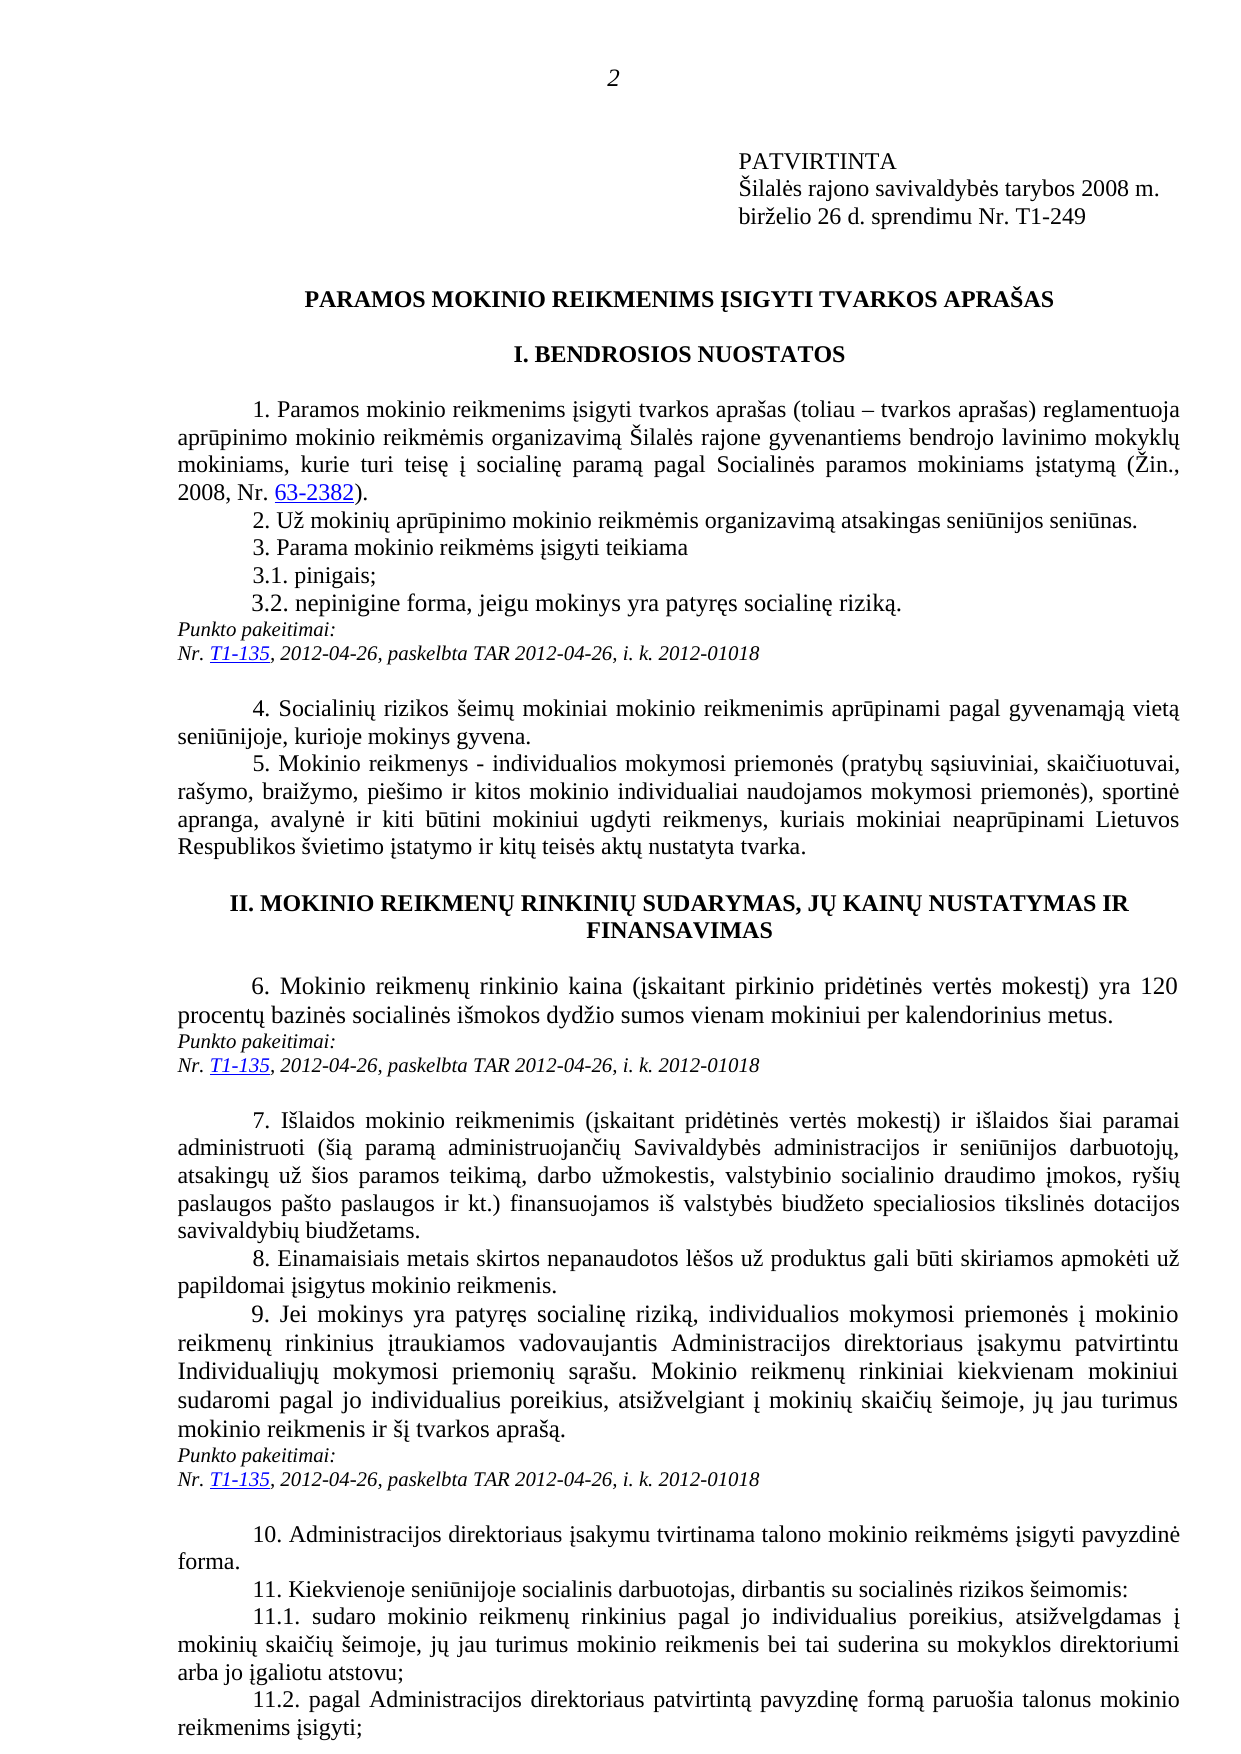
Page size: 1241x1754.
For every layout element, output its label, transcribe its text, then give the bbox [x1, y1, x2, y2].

text 9. Jei mokinys yra patyręs socialinę riziką, individualios mokymosi priemonės į mokinio reikmenų rinkinius įtraukiamos vadovaujantis Administracijos direktoriaus įsakymu patvirtintu Individualiųjų mokymosi priemonių sąrašu. Mokinio reikmenų rinkiniai kiekvienam mokiniui sudaromi pagal jo individualius poreikius, atsižvelgiant į mokinių skaičių šeimoje, jų jau turimus mokinio reikmenis ir šį tvarkos aprašą. [177, 1299, 1179, 1443]
text Nr. T1-135, 2012-04-26, paskelbta TAR 2012-04-26, i. k. 2012-01018 [177, 1053, 1181, 1077]
text 6. Mokinio reikmenų rinkinio kaina (įskaitant pirkinio pridėtinės vertės mokestį) yra 120 procentų bazinės socialinės išmokos dydžio sumos vienam mokiniui per kalendorinius metus. [177, 971, 1179, 1029]
text Punkto pakeitimai: [177, 1029, 1181, 1053]
text 3.2. nepinigine forma, jeigu mokinys yra patyręs socialinę riziką. [177, 588, 1179, 617]
text PARAMOS MOKINIO REIKMENIMS ĮSIGYTI TVARKOS APRAŠAS [177, 285, 1181, 312]
text 8. Einamaisiais metais skirtos nepanaudotos lėšos už produktus gali būti skiriamos apmokėti už papildomai įsigytus mokinio reikmenis. [177, 1244, 1181, 1299]
text 4. Socialinių rizikos šeimų mokiniai mokinio reikmenimis aprūpinami pagal gyvenamąją vietą seniūnijoje, kurioje mokinys gyvena. [177, 694, 1181, 749]
text 11.1. sudaro mokinio reikmenų rinkinius pagal jo individualius poreikius, atsižvelgdamas į mokinių skaičių šeimoje, jų jau turimus mokinio reikmenis bei tai suderina su mokyklos direktoriumi arba jo įgaliotu atstovu; [177, 1602, 1181, 1685]
text 7. Išlaidos mokinio reikmenimis (įskaitant pridėtinės vertės mokestį) ir išlaidos šiai paramai administruoti (šią paramą administruojančių Savivaldybės administracijos ir seniūnijos darbuotojų, atsakingų už šios paramos teikimą, darbo užmokestis, valstybinio socialinio draudimo įmokos, ryšių paslaugos pašto paslaugos ir kt.) finansuojamos iš valstybės biudžeto specialiosios tikslinės dotacijos savivaldybių biudžetams. [177, 1106, 1181, 1244]
text 11.2. pagal Administracijos direktoriaus patvirtintą pavyzdinę formą paruošia talonus mokinio reikmenims įsigyti; [177, 1685, 1181, 1740]
text birželio 26 d. sprendimu Nr. T1-249 [738, 202, 1181, 230]
text 3.1. pinigais; [177, 561, 1181, 588]
text PATVIRTINTA [738, 147, 1181, 174]
text II. MOKINIO REIKMENŲ RINKINIŲ SUDARYMAS, JŲ KAINŲ NUSTATYMAS IR [177, 888, 1181, 916]
text I. BENDROSIOS NUOSTATOS [177, 340, 1181, 368]
text 1. Paramos mokinio reikmenims įsigyti tvarkos aprašas (toliau – tvarkos aprašas) reglamentuoja aprūpinimo mokinio reikmėmis organizavimą Šilalės rajone gyvenantiems bendrojo lavinimo mokyklų mokiniams, kurie turi teisę į socialinę paramą pagal Socialinės paramos mokiniams įstatymą (Žin., 2008, Nr. 63-2382). [177, 395, 1181, 506]
text Punkto pakeitimai: [177, 1443, 1181, 1467]
text Nr. T1-135, 2012-04-26, paskelbta TAR 2012-04-26, i. k. 2012-01018 [177, 641, 1181, 665]
text 2. Už mokinių aprūpinimo mokinio reikmėmis organizavimą atsakingas seniūnijos seniūnas. [177, 506, 1181, 533]
text 5. Mokinio reikmenys - individualios mokymosi priemonės (pratybų sąsiuviniai, skaičiuotuvai, rašymo, braižymo, piešimo ir kitos mokinio individualiai naudojamos mokymosi priemonės), sportinė apranga, avalynė ir kiti būtini mokiniui ugdyti reikmenys, kuriais mokiniai neaprūpinami Lietuvos Respublikos švietimo įstatymo ir kitų teisės aktų nustatyta tvarka. [177, 749, 1181, 860]
text 10. Administracijos direktoriaus įsakymu tvirtinama talono mokinio reikmėms įsigyti pavyzdinė forma. [177, 1519, 1181, 1575]
text 11. Kiekvienoje seniūnijoje socialinis darbuotojas, dirbantis su socialinės rizikos šeimomis: [177, 1575, 1181, 1602]
text 3. Parama mokinio reikmėms įsigyti teikiama [177, 533, 1181, 561]
text Punkto pakeitimai: [177, 617, 1181, 641]
text Nr. T1-135, 2012-04-26, paskelbta TAR 2012-04-26, i. k. 2012-01018 [177, 1467, 1181, 1491]
text Šilalės rajono savivaldybės tarybos 2008 m. [738, 174, 1181, 202]
text FINANSAVIMAS [177, 916, 1181, 944]
